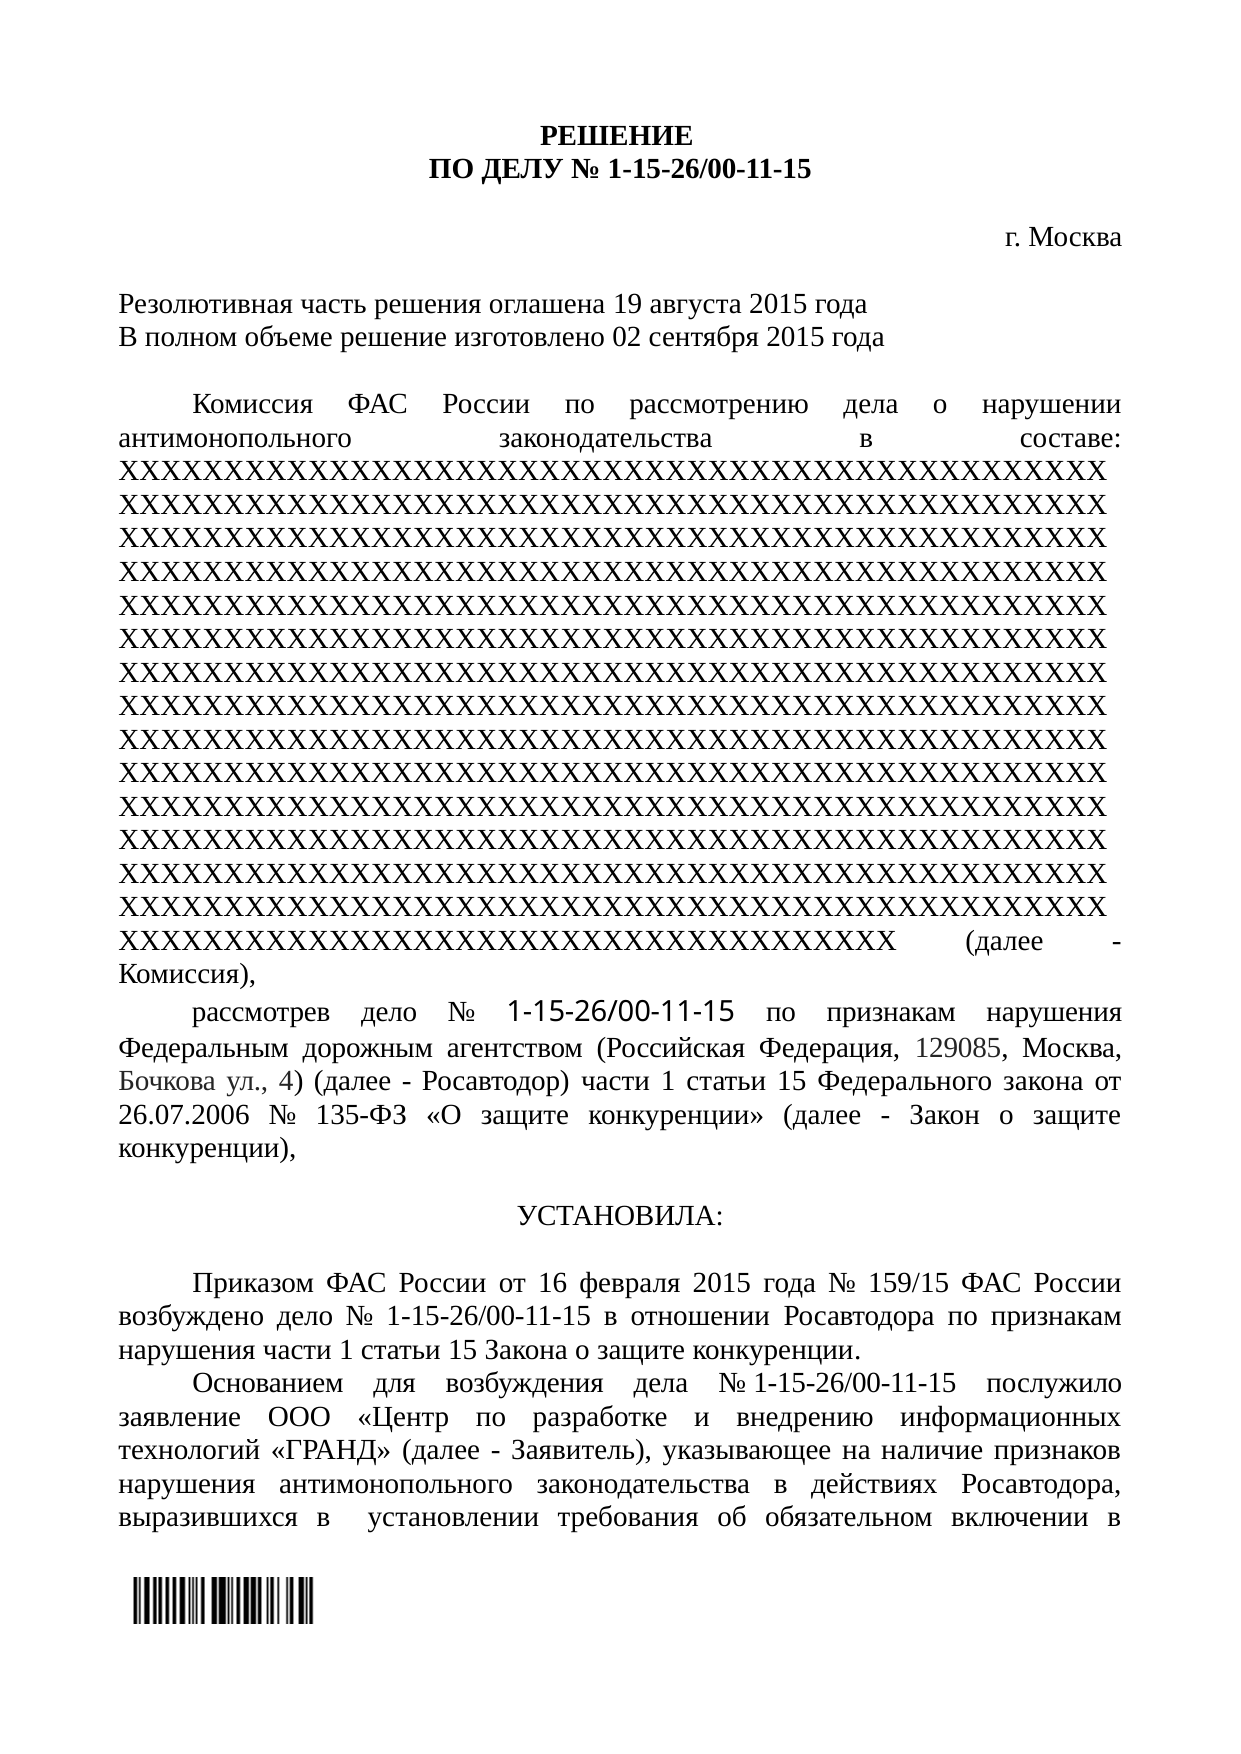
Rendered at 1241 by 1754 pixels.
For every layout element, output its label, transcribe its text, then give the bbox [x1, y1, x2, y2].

text Резолютивная часть решения оглашена 19 августа 2015 года [118, 286, 1122, 319]
text РЕШЕНИЕ [118, 118, 1122, 152]
text Комиссия ФАС России по рассмотрению дела о нарушении антимонопольного законодательства в составе: XXXXXXXXXXXXXXXXXXXXXXXXXXXXXXXXXXXXXXXXXXXXXXXXXXXXXXXXXXXXXXXXXXXXXXXXXXXXXXXXXXXXXXXXXXXXXXXXXXXXXXXXXXXXXXXXXXXXXXXXXXXXXXXXXXXXXXXXXXXXXXXXXXXXXXXXXXXXXXXXXXXXXXXXXXXXXXXXXXXXXXXXXXXXXXXXXXXXXXXXXXXXXXXXXXXXXXXXXXXXXXXXXXXXXXXXXXXXXXXXXXXXXXXXXXXXXXXXXXXXXXXXXXXXXXXXXXXXXXXXXXXXXXXXXXXXXXXXXXXXXXXXXXXXXXXXXXXXXXXXXXXXXXXXXXXXXXXXXXXXXXXXXXXXXXXXXXXXXXXXXXXXXXXXXXXXXXXXXXXXXXXXXXXXXXXXXXXXXXXXXXXXXXXXXXXXXXXXXXXXXXXXXXXXXXXXXXXXXXXXXXXXXXXXXXXXXXXXXXXXXXXXXXXXXXXXXXXXXXXXXXXXXXXXXXXXXXXXXXXXXXXXXXXXXXXXXXXXXXXXXXXXXXXXXXXXXXXXXXXXXXXXXXXXXXXXXXXXXXXXXXXXXXXXXXXXXXXXXXXXXXXXXXXXXXXXXXXXXXXXXXXXXXXXXXXXXXXXXXXXXXXXXXXXXXXXXXXXXXXXXXXXXXXXXXXXXXXXXXXXXXXXXXXXXXXXXXXXXXXXXXXXXXXXXXXXXXX (далее - Комиссия), [118, 386, 1122, 990]
text УСТАНОВИЛА: [118, 1198, 1122, 1231]
text Приказом ФАС России от 16 февраля 2015 года № 159/15 ФАС России возбуждено дело № 1-15-26/00-11-15 в отношении Росавтодора по признакам нарушения части 1 статьи 15 Закона о защите конкуренции. [118, 1265, 1122, 1365]
text Основанием для возбуждения дела № 1-15-26/00-11-15 послужило заявление ООО «Центр по разработке и внедрению информационных технологий «ГРАНД» (далее - Заявитель), указывающее на наличие признаков нарушения антимонопольного законодательства в действиях Росавтодора, выразившихся в установлении требования об обязательном включении в [118, 1365, 1122, 1533]
text ПО ДЕЛУ № 1-15-26/00-11-15 [118, 152, 1122, 185]
text г. Москва [118, 219, 1122, 252]
picture [118, 1577, 331, 1624]
text В полном объеме решение изготовлено 02 сентября 2015 года [118, 319, 1122, 353]
text рассмотрев дело № 1-15-26/00-11-15 по признакам нарушения Федеральным дорожным агентством (Российская Федерация, 129085, Москва, Бочкова ул., 4) (далее - Росавтодор) части 1 статьи 15 Федерального закона от 26.07.2006 № 135-ФЗ «О защите конкуренции» (далее - Закон о защите конкуренции), [118, 990, 1122, 1164]
